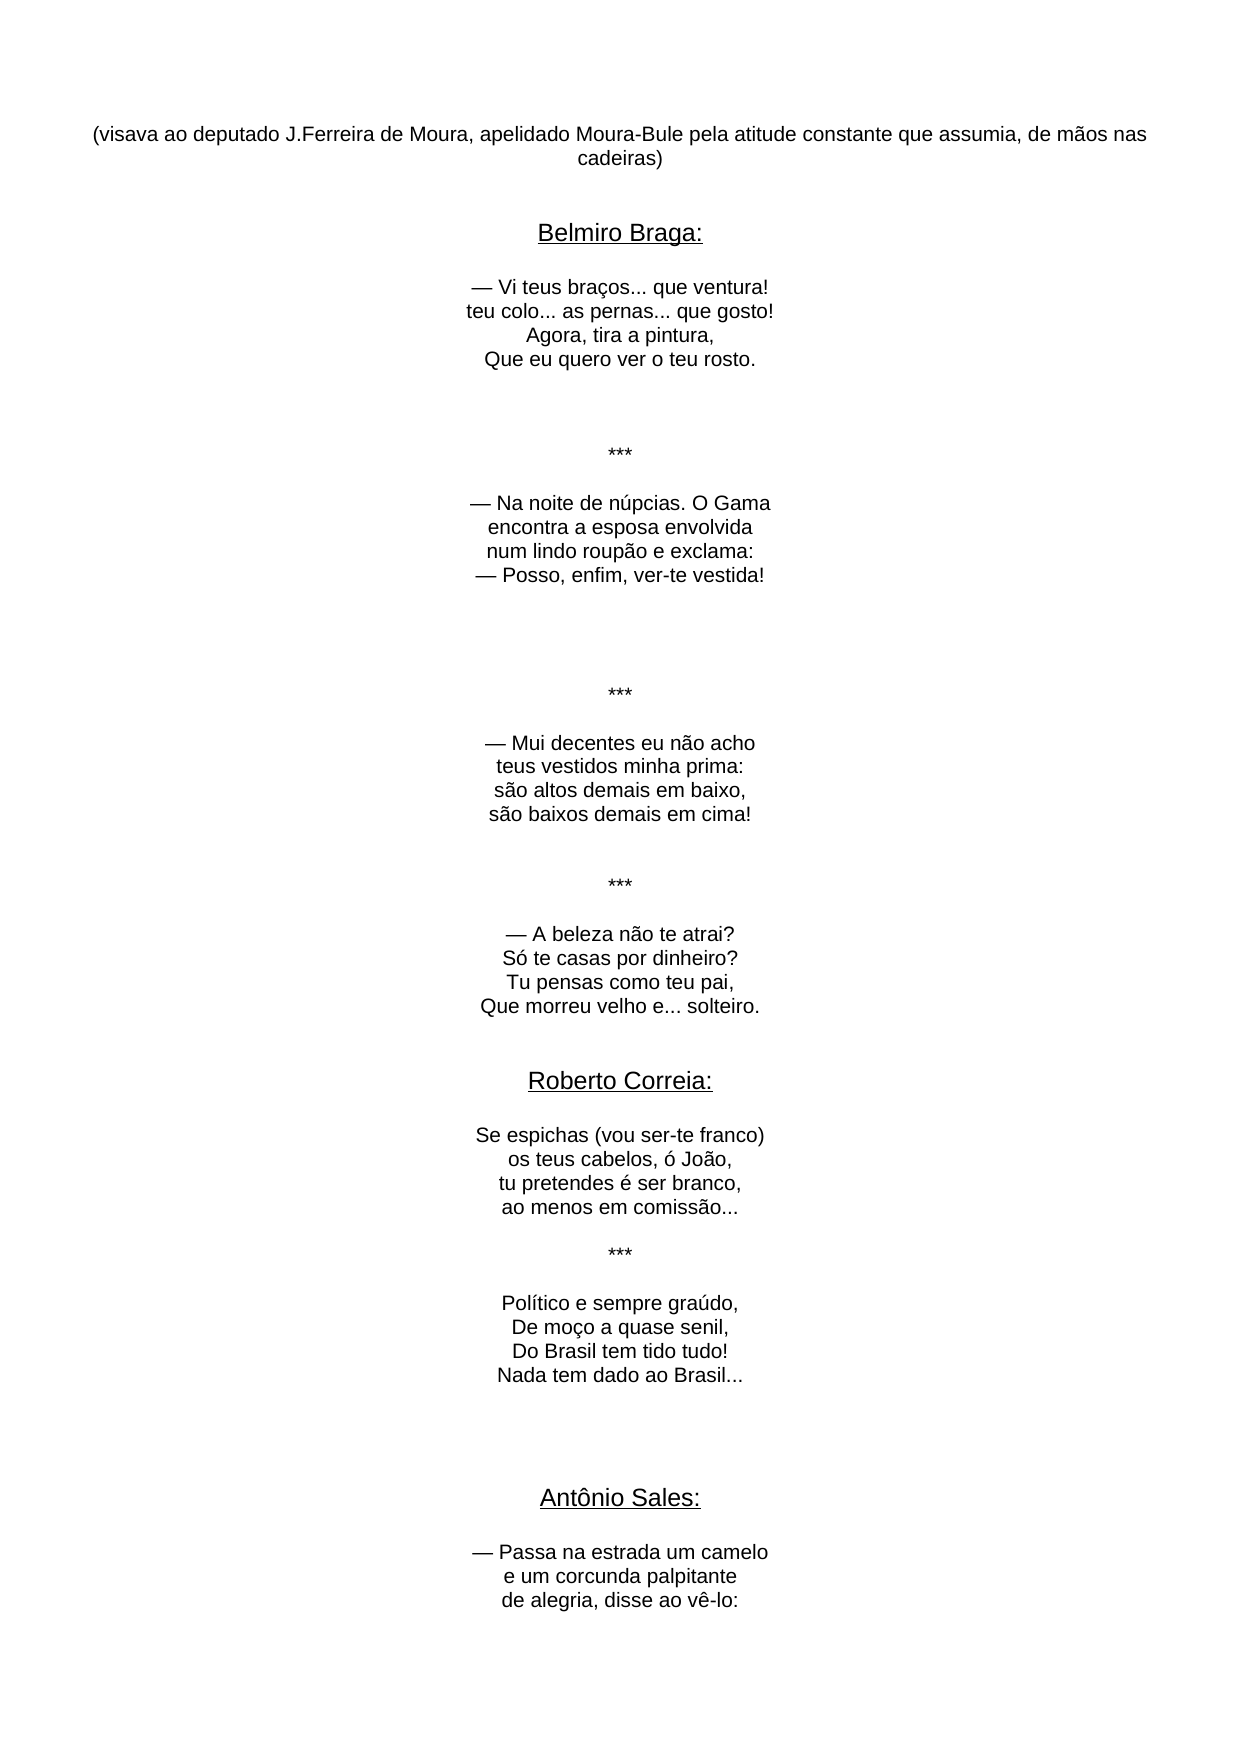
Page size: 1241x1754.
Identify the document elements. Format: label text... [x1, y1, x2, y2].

text Do Brasil tem tido tudo! [59, 1339, 1181, 1363]
text Se espichas (vou ser-te franco) [59, 1123, 1181, 1147]
text *** [59, 1243, 1181, 1267]
text Nada tem dado ao Brasil... [59, 1363, 1181, 1387]
text são altos demais em baixo, [59, 778, 1181, 802]
text Tu pensas como teu pai, [59, 970, 1181, 994]
text encontra a esposa envolvida [59, 515, 1181, 539]
text Agora, tira a pintura, [59, 323, 1181, 347]
text (visava ao deputado J.Ferreira de Moura, apelidado Moura-Bule pela atitude constante que assumia, de mãos nas cadeiras) [59, 122, 1181, 170]
text Roberto Correia: [59, 1066, 1181, 1094]
text De moço a quase senil, [59, 1315, 1181, 1339]
text Antônio Sales: [59, 1483, 1181, 1511]
text Que morreu velho e... solteiro. [59, 994, 1181, 1018]
text num lindo roupão e exclama: [59, 539, 1181, 563]
text *** [59, 443, 1181, 467]
text — Mui decentes eu não acho [59, 730, 1181, 754]
text Belmiro Braga: [59, 218, 1181, 246]
text de alegria, disse ao vê-lo: [59, 1588, 1181, 1612]
text — A beleza não te atrai? [59, 922, 1181, 946]
text Político e sempre graúdo, [59, 1291, 1181, 1315]
text — Na noite de núpcias. O Gama [59, 491, 1181, 515]
text são baixos demais em cima! [59, 802, 1181, 826]
text teus vestidos minha prima: [59, 754, 1181, 778]
text Que eu quero ver o teu rosto. [59, 347, 1181, 371]
text *** [59, 682, 1181, 706]
text — Passa na estrada um camelo [59, 1540, 1181, 1564]
text *** [59, 874, 1181, 898]
text — Vi teus braços... que ventura! [59, 275, 1181, 299]
text — Posso, enfim, ver-te vestida! [59, 563, 1181, 587]
text Só te casas por dinheiro? [59, 946, 1181, 970]
text teu colo... as pernas... que gosto! [59, 299, 1181, 323]
text e um corcunda palpitante [59, 1564, 1181, 1588]
text os teus cabelos, ó João, [59, 1147, 1181, 1171]
text tu pretendes é ser branco, [59, 1171, 1181, 1195]
text ao menos em comissão... [59, 1195, 1181, 1219]
